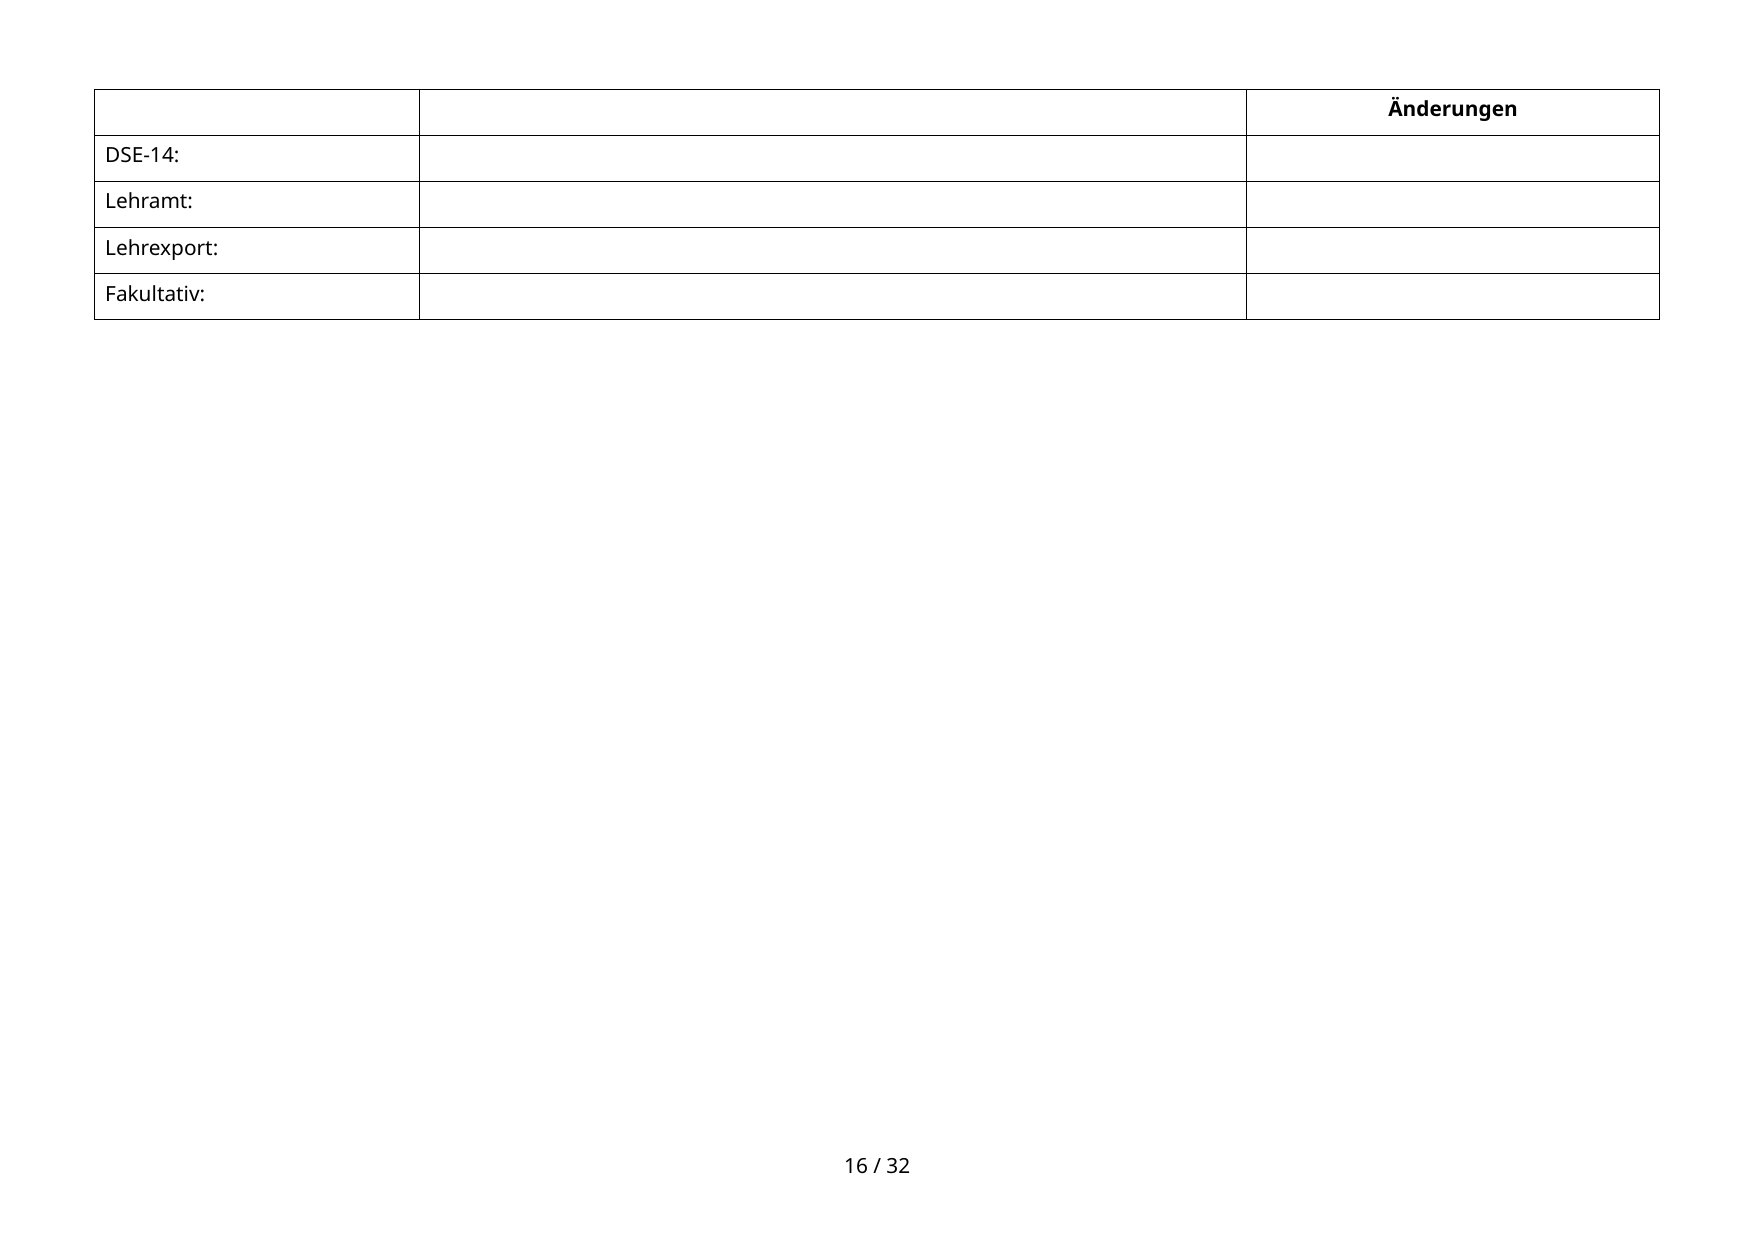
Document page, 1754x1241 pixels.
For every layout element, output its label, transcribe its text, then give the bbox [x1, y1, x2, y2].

table_cell Lehrexport: [95, 228, 419, 273]
table_cell [420, 274, 1246, 319]
table_cell Lehramt: [95, 182, 419, 227]
table_cell [1247, 182, 1659, 227]
table_cell [1247, 136, 1659, 181]
table_header [95, 90, 419, 134]
table_cell DSE-14: [95, 136, 419, 181]
table_header [420, 90, 1246, 134]
table_cell [420, 228, 1246, 273]
table_header Änderungen [1247, 90, 1659, 134]
table_cell [1247, 228, 1659, 273]
table_cell [420, 136, 1246, 181]
table_cell Fakultativ: [95, 274, 419, 319]
table_cell [420, 182, 1246, 227]
table_cell [1247, 274, 1659, 319]
